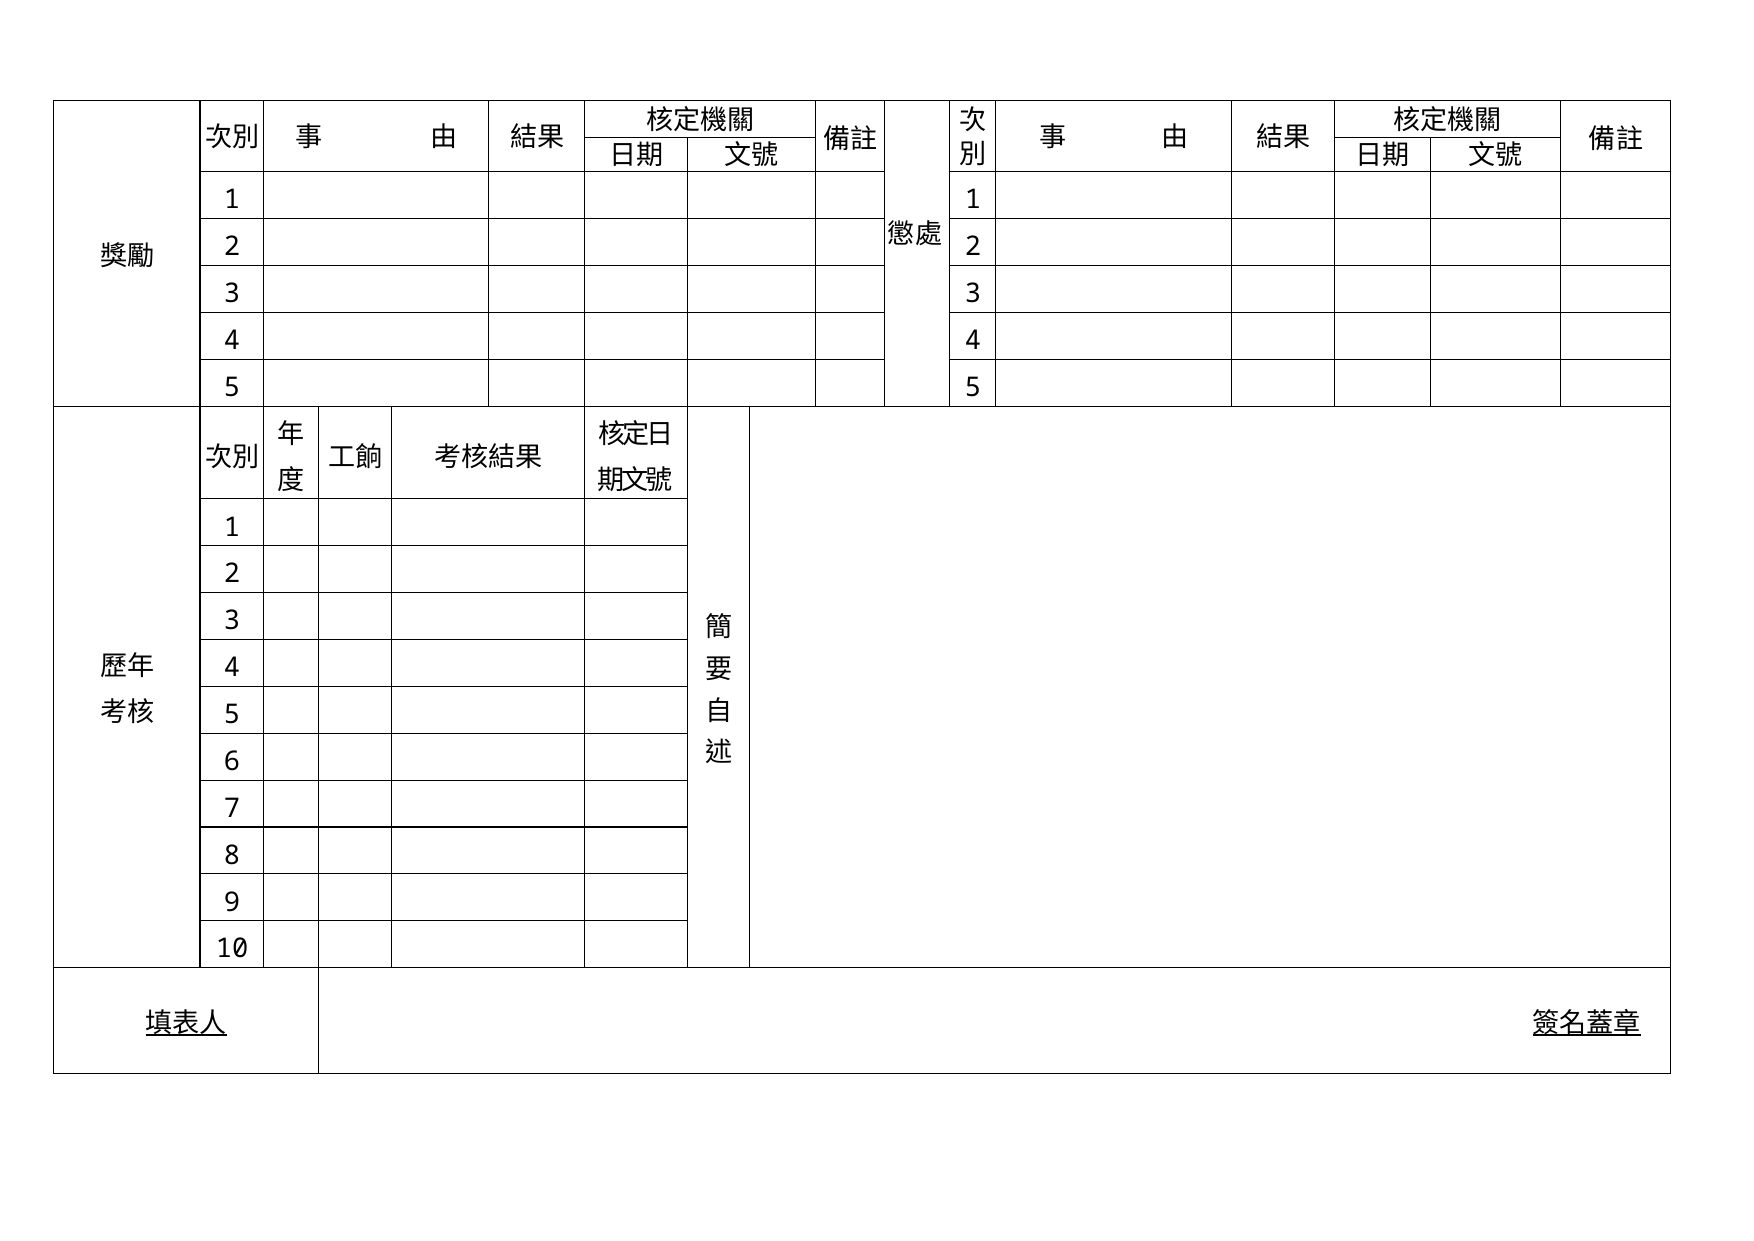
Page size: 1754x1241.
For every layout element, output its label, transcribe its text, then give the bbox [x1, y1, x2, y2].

table_cell [816, 266, 884, 312]
table_cell [688, 266, 815, 312]
table_cell [264, 266, 488, 312]
table_cell 文號 [688, 138, 815, 171]
table_cell [319, 593, 391, 639]
table_cell [264, 828, 318, 873]
table_cell [585, 172, 687, 218]
table_cell [1431, 360, 1560, 406]
table_cell [489, 219, 584, 265]
table_cell 事 由 [264, 101, 488, 171]
table_cell [585, 687, 687, 733]
table_cell [392, 781, 584, 826]
table_cell 2 [201, 219, 263, 265]
table_cell [264, 313, 488, 359]
table_cell 填表人 [54, 968, 318, 1072]
table_cell [1561, 266, 1670, 312]
table_cell [1232, 172, 1334, 218]
table_cell 10 [201, 921, 263, 967]
table_cell [1335, 219, 1430, 265]
table_cell [489, 172, 584, 218]
table_cell 懲處 [885, 101, 949, 406]
table_cell [585, 734, 687, 779]
table_cell [319, 734, 391, 779]
table_cell 1 [201, 499, 263, 545]
table_cell 文號 [1431, 138, 1560, 171]
table_cell [264, 921, 318, 967]
table_cell [489, 360, 584, 406]
table_cell 4 [201, 313, 263, 359]
table_cell 次別 [201, 101, 263, 171]
table_cell [816, 172, 884, 218]
table_cell [264, 593, 318, 639]
table_cell [585, 219, 687, 265]
table_cell [585, 921, 687, 967]
table_cell 備註 [1561, 101, 1670, 171]
table_cell [264, 546, 318, 592]
table_cell [392, 687, 584, 733]
table_cell 考核結果 [392, 407, 584, 498]
table_cell [585, 781, 687, 826]
table_cell [392, 499, 584, 545]
table_cell 2 [201, 546, 263, 592]
table_cell [392, 921, 584, 967]
table_cell 5 [201, 360, 263, 406]
table_cell [319, 687, 391, 733]
table_cell [144, 733, 199, 826]
table_cell 8 [201, 828, 263, 873]
table_cell [585, 874, 687, 920]
table_cell 2 [950, 219, 995, 265]
table_cell [1561, 313, 1670, 359]
table_cell 年度 [264, 407, 318, 498]
table_cell [264, 874, 318, 920]
table_cell [816, 313, 884, 359]
table_cell 9 [201, 874, 263, 920]
table_cell [319, 640, 391, 686]
table_cell [264, 172, 488, 218]
table_cell [1561, 360, 1670, 406]
table_cell [1561, 172, 1670, 218]
table_cell [585, 593, 687, 639]
table_cell [816, 360, 884, 406]
table_cell 工餉 [319, 407, 391, 498]
table_cell [319, 874, 391, 920]
table_cell [489, 266, 584, 312]
table_cell [1335, 172, 1430, 218]
table_cell [319, 546, 391, 592]
table_cell [1232, 266, 1334, 312]
table_cell [319, 781, 391, 826]
table_cell [392, 640, 584, 686]
table_cell [816, 219, 884, 265]
table_cell 結果 [1232, 101, 1334, 171]
table_cell [264, 781, 318, 826]
table_cell [585, 360, 687, 406]
table_cell [392, 734, 584, 779]
table_cell [264, 734, 318, 779]
table_cell 3 [201, 593, 263, 639]
table_cell [264, 219, 488, 265]
table_cell [688, 360, 815, 406]
table_cell [996, 172, 1231, 218]
table_cell 1 [950, 172, 995, 218]
table_cell [1232, 360, 1334, 406]
table_cell [1431, 266, 1560, 312]
table_cell [585, 828, 687, 873]
table_cell 事 由 [996, 101, 1231, 171]
table_cell [264, 640, 318, 686]
table_cell [996, 219, 1231, 265]
table_cell [585, 546, 687, 592]
table_cell [1431, 313, 1560, 359]
table_cell [996, 360, 1231, 406]
table_cell [1232, 219, 1334, 265]
table_cell 5 [950, 360, 995, 406]
table_cell [392, 874, 584, 920]
table_cell [54, 826, 199, 967]
table_cell [319, 828, 391, 873]
table_cell 簡 要 自 述 [688, 407, 749, 967]
table_cell 核定機關 [1335, 101, 1560, 137]
table_cell [1431, 172, 1560, 218]
table_cell [750, 407, 1670, 967]
table_cell 4 [950, 313, 995, 359]
table_cell [319, 921, 391, 967]
table_cell 3 [950, 266, 995, 312]
table_cell [585, 313, 687, 359]
table_cell [264, 360, 488, 406]
table_cell [392, 828, 584, 873]
table_cell [54, 733, 144, 826]
table_cell 日期 [585, 138, 687, 171]
table_cell [688, 219, 815, 265]
table_cell [1335, 360, 1430, 406]
table_cell [688, 172, 815, 218]
table_cell [392, 593, 584, 639]
table_cell [1561, 219, 1670, 265]
table_cell 4 [201, 640, 263, 686]
table_cell [264, 499, 318, 545]
table_cell 結果 [489, 101, 584, 171]
table_cell [1335, 266, 1430, 312]
table_cell [585, 640, 687, 686]
table_cell [264, 687, 318, 733]
table_cell 日期 [1335, 138, 1430, 171]
table_cell [1232, 313, 1334, 359]
table_cell [585, 499, 687, 545]
table_cell [996, 266, 1231, 312]
table_cell [489, 313, 584, 359]
table_cell [585, 266, 687, 312]
table_cell 歷年 考核 [54, 407, 199, 733]
table_cell [1431, 219, 1560, 265]
table_cell [1335, 313, 1430, 359]
table_cell 核定機關 [585, 101, 815, 137]
table_cell 5 [201, 687, 263, 733]
table_cell 1 [201, 172, 263, 218]
table_cell 6 [201, 734, 263, 779]
table_cell 獎勵 [54, 101, 199, 406]
table_cell 次別 [201, 407, 263, 498]
table_cell 3 [201, 266, 263, 312]
table_cell [319, 499, 391, 545]
table_cell 核定日期文號 [585, 407, 687, 498]
table_cell 備註 [816, 101, 884, 171]
table_cell 7 [201, 781, 263, 826]
table_cell [688, 313, 815, 359]
table_cell [996, 313, 1231, 359]
table_cell [392, 546, 584, 592]
table_cell 次別 [950, 101, 995, 171]
table_cell 簽名蓋章 [319, 968, 1670, 1072]
